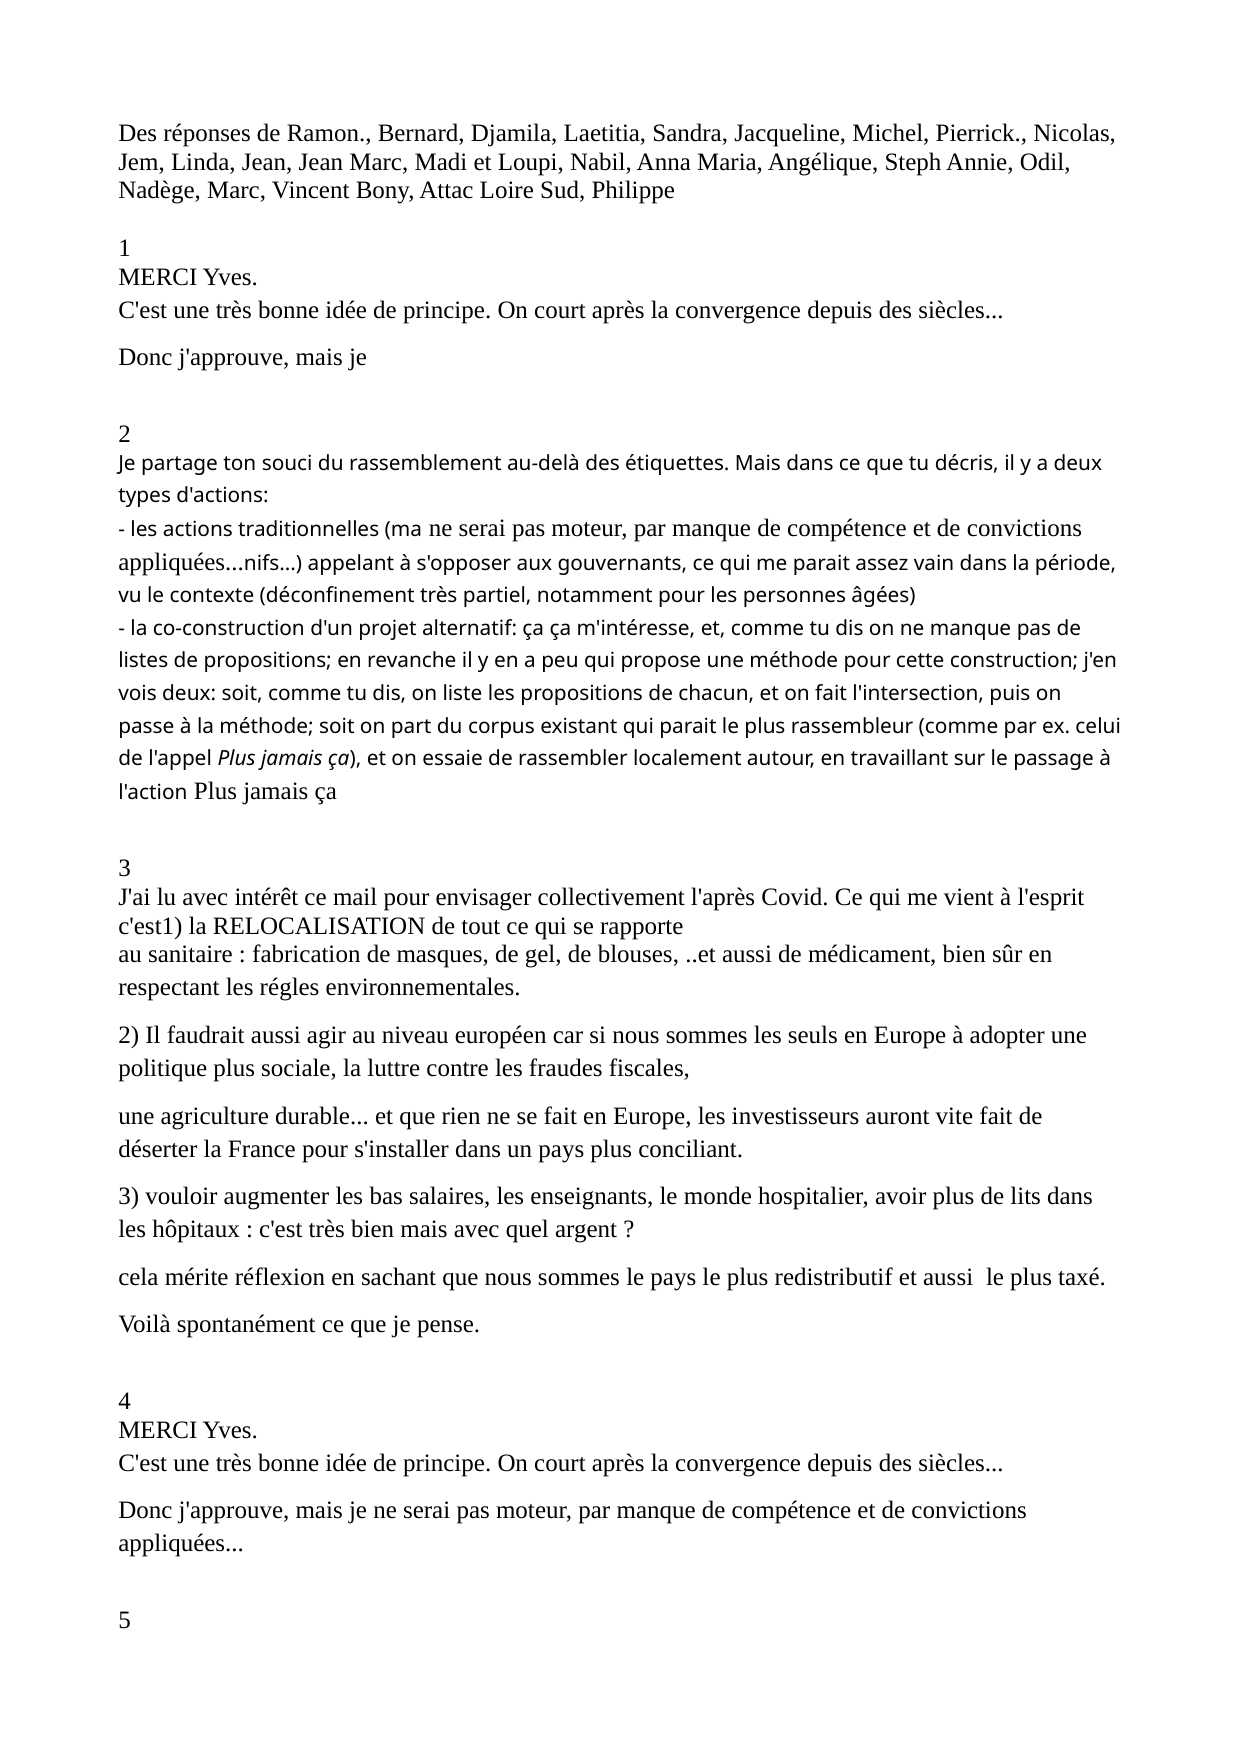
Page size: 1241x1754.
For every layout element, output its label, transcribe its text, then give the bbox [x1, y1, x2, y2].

text 5 [118, 1605, 1122, 1633]
text 1 [118, 233, 1122, 262]
text 2) Il faudrait aussi agir au niveau européen car si nous sommes les seuls en Europe à adopter une politique plus sociale, la luttre contre les fraudes fiscales, [118, 1020, 1122, 1082]
text cela mérite réflexion en sachant que nous sommes le pays le plus redistributif et aussi le plus taxé. [118, 1262, 1122, 1291]
text Des réponses de Ramon., Bernard, Djamila, Laetitia, Sandra, Jacqueline, Michel, Pierrick., Nicolas, Jem, Linda, Jean, Jean Marc, Madi et Loupi, Nabil, Anna Maria, Angélique, Steph Annie, Odil, Nadège, Marc, Vincent Bony, Attac Loire Sud, Philippe [118, 118, 1122, 204]
text Je partage ton souci du rassemblement au-delà des étiquettes. Mais dans ce que tu décris, il y a deux types d'actions: - les actions traditionnelles (ma ne serai pas moteur, par manque de compétence et de convictions appliquées...nifs...) appelant à s'opposer aux gouvernants, ce qui me parait assez vain dans la période, vu le contexte (déconfinement très partiel, notamment pour les personnes âgées) - la co-construction d'un projet alternatif: ça ça m'intéresse, et, comme tu dis on ne manque pas de listes de propositions; en revanche il y en a peu qui propose une méthode pour cette construction; j'en vois deux: soit, comme tu dis, on liste les propositions de chacun, et on fait l'intersection, puis on passe à la méthode; soit on part du corpus existant qui parait le plus rassembleur (comme par ex. celui de l'appel Plus jamais ça), et on essaie de rassembler localement autour, en travaillant sur le passage à l'action Plus jamais ça [118, 448, 1122, 806]
text 3) vouloir augmenter les bas salaires, les enseignants, le monde hospitalier, avoir plus de lits dans les hôpitaux : c'est très bien mais avec quel argent ? [118, 1181, 1122, 1243]
text une agriculture durable... et que rien ne se fait en Europe, les investisseurs auront vite fait de déserter la France pour s'installer dans un pays plus conciliant. [118, 1101, 1122, 1162]
text MERCI Yves. C'est une très bonne idée de principe. On court après la convergence depuis des siècles... [118, 1415, 1122, 1476]
text Donc j'approuve, mais je [118, 342, 1122, 371]
text Donc j'approuve, mais je ne serai pas moteur, par manque de compétence et de convictions appliquées... [118, 1495, 1122, 1557]
text 4 [118, 1386, 1122, 1415]
text 3 J'ai lu avec intérêt ce mail pour envisager collectivement l'après Covid. Ce qui me vient à l'esprit c'est1) la RELOCALISATION de tout ce qui se rapporte [118, 824, 1122, 939]
text Voilà spontanément ce que je pense. [118, 1309, 1122, 1338]
text 2 [118, 419, 1122, 448]
text MERCI Yves. C'est une très bonne idée de principe. On court après la convergence depuis des siècles... [118, 262, 1122, 324]
text au sanitaire : fabrication de masques, de gel, de blouses, ..et aussi de médicament, bien sûr en respectant les régles environnementales. [118, 939, 1122, 1001]
